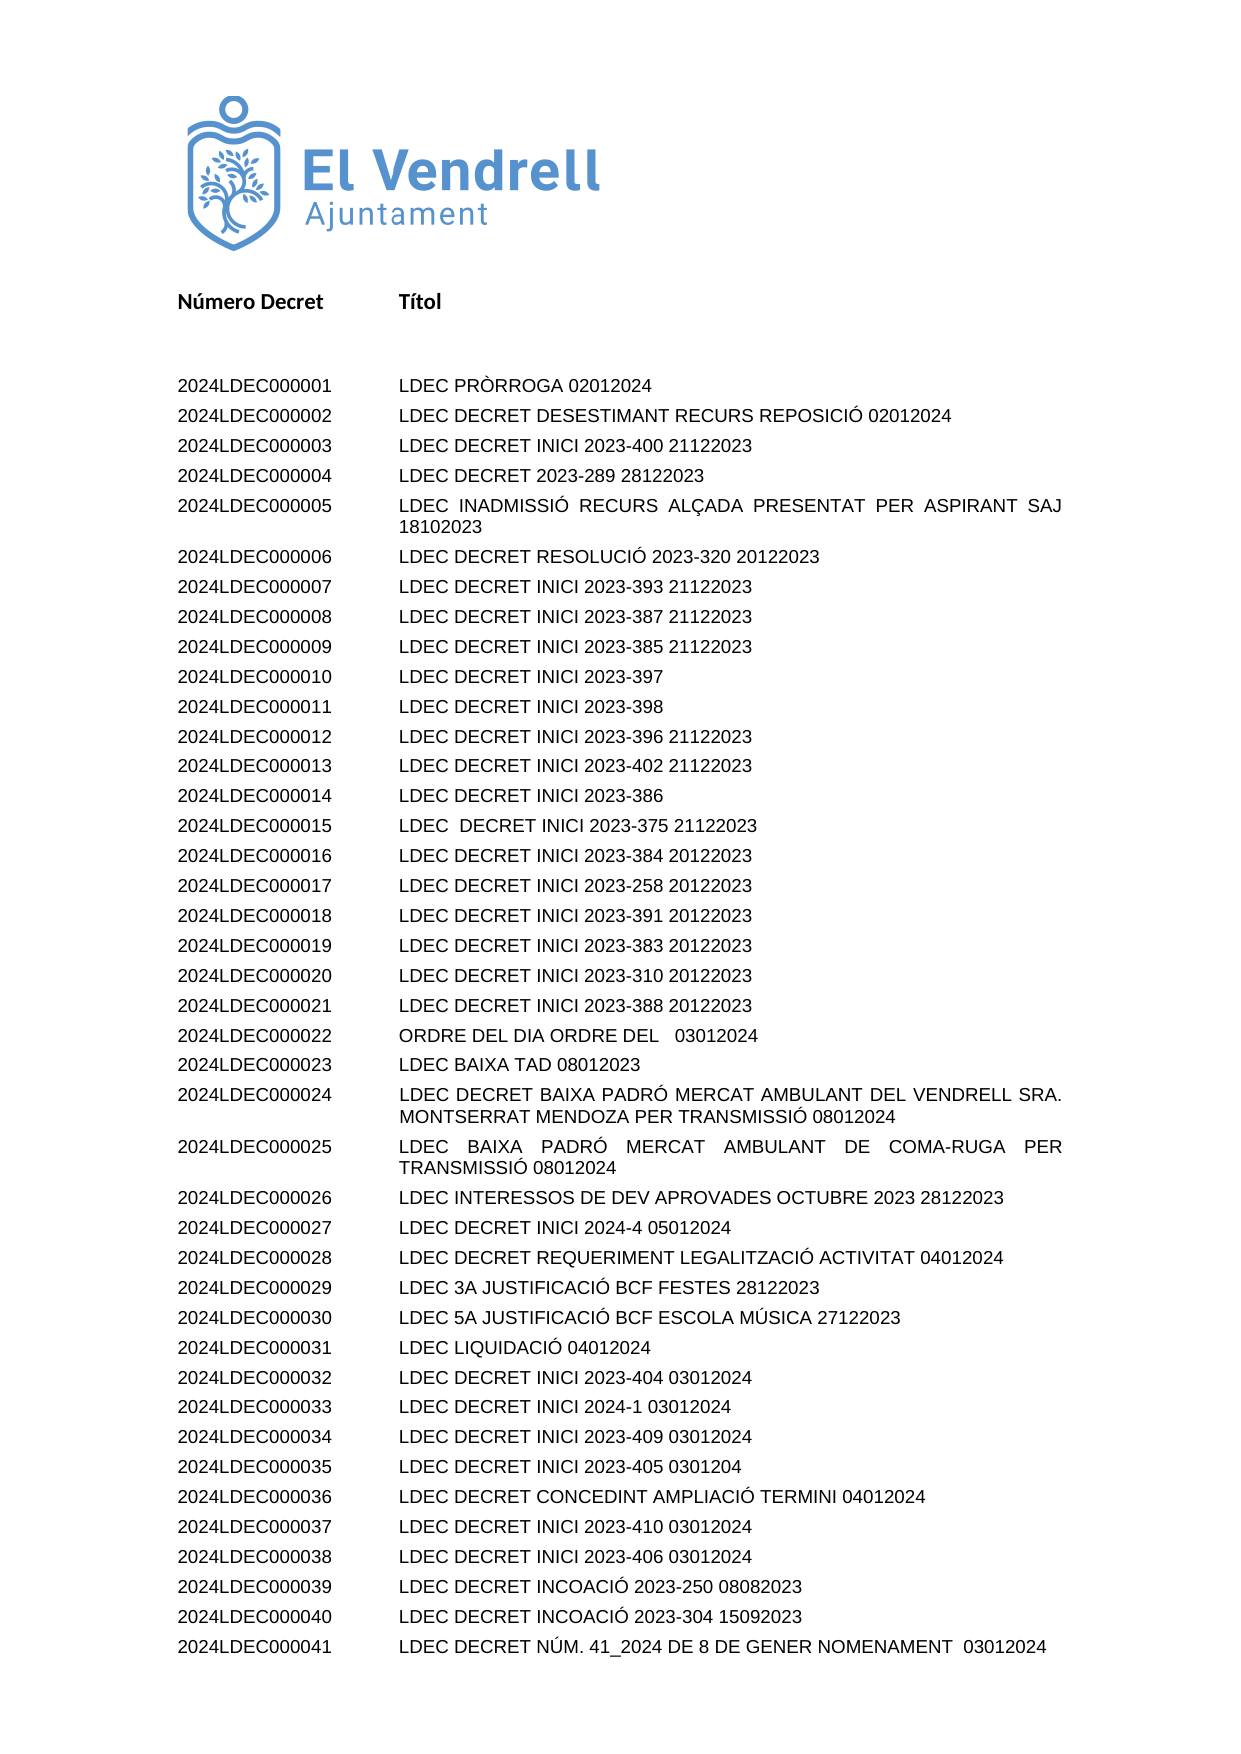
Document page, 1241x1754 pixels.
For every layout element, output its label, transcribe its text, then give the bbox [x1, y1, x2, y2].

picture [187, 96, 600, 251]
text 2024LDEC000003 LDEC DECRET INICI 2023-400 21122023 [177, 435, 1063, 456]
text 2024LDEC000019 LDEC DECRET INICI 2023-383 20122023 [177, 935, 1063, 956]
text 2024LDEC000002 LDEC DECRET DESESTIMANT RECURS REPOSICIÓ 02012024 [177, 405, 1063, 426]
text 2024LDEC000016 LDEC DECRET INICI 2023-384 20122023 [177, 845, 1063, 867]
text 2024LDEC000017 LDEC DECRET INICI 2023-258 20122023 [177, 875, 1063, 896]
text 2024LDEC000006 LDEC DECRET RESOLUCIÓ 2023-320 20122023 [177, 546, 1063, 568]
text 2024LDEC000013 LDEC DECRET INICI 2023-402 21122023 [177, 755, 1063, 777]
text 2024LDEC000029 LDEC 3A JUSTIFICACIÓ BCF FESTES 28122023 [177, 1277, 1063, 1298]
text 2024LDEC000023 LDEC BAIXA TAD 08012023 [177, 1054, 1063, 1076]
text 2024LDEC000032 LDEC DECRET INICI 2023-404 03012024 [177, 1366, 1063, 1388]
text 2024LDEC000037 LDEC DECRET INICI 2023-410 03012024 [177, 1516, 1063, 1537]
text 2024LDEC000010 LDEC DECRET INICI 2023-397 [177, 666, 1063, 687]
text 2024LDEC000033 LDEC DECRET INICI 2024-1 03012024 [177, 1396, 1063, 1418]
text 2024LDEC000025 LDEC BAIXA PADRÓ MERCAT AMBULANT DE COMA-RUGA PER TRANSMISSIÓ 08012024 [177, 1136, 1063, 1179]
text 2024LDEC000030 LDEC 5A JUSTIFICACIÓ BCF ESCOLA MÚSICA 27122023 [177, 1307, 1063, 1328]
text 2024LDEC000014 LDEC DECRET INICI 2023-386 [177, 785, 1063, 807]
text 2024LDEC000036 LDEC DECRET CONCEDINT AMPLIACIÓ TERMINI 04012024 [177, 1486, 1063, 1508]
text 2024LDEC000005 LDEC INADMISSIÓ RECURS ALÇADA PRESENTAT PER ASPIRANT SAJ 18102023 [177, 494, 1063, 538]
text 2024LDEC000024 LDEC DECRET BAIXA PADRÓ MERCAT AMBULANT DEL VENDRELL SRA. MONTSERRAT MENDOZA PER TRANSMISSIÓ 08012024 [177, 1084, 1063, 1127]
text 2024LDEC000035 LDEC DECRET INICI 2023-405 0301204 [177, 1456, 1063, 1478]
text 2024LDEC000028 LDEC DECRET REQUERIMENT LEGALITZACIÓ ACTIVITAT 04012024 [177, 1247, 1063, 1268]
text 2024LDEC000011 LDEC DECRET INICI 2023-398 [177, 696, 1063, 717]
text 2024LDEC000026 LDEC INTERESSOS DE DEV APROVADES OCTUBRE 2023 28122023 [177, 1187, 1063, 1209]
text 2024LDEC000041 LDEC DECRET NÚM. 41_2024 DE 8 DE GENER NOMENAMENT 03012024 [177, 1636, 1063, 1657]
text 2024LDEC000039 LDEC DECRET INCOACIÓ 2023-250 08082023 [177, 1576, 1063, 1597]
text 2024LDEC000020 LDEC DECRET INICI 2023-310 20122023 [177, 964, 1063, 986]
text 2024LDEC000001 LDEC PRÒRROGA 02012024 [177, 375, 1063, 397]
text 2024LDEC000021 LDEC DECRET INICI 2023-388 20122023 [177, 994, 1063, 1016]
text 2024LDEC000022 ORDRE DEL DIA ORDRE DEL 03012024 [177, 1024, 1063, 1046]
text 2024LDEC000007 LDEC DECRET INICI 2023-393 21122023 [177, 576, 1063, 597]
text 2024LDEC000040 LDEC DECRET INCOACIÓ 2023-304 15092023 [177, 1606, 1063, 1627]
text 2024LDEC000027 LDEC DECRET INICI 2024-4 05012024 [177, 1217, 1063, 1238]
text 2024LDEC000008 LDEC DECRET INICI 2023-387 21122023 [177, 606, 1063, 627]
text 2024LDEC000015 LDEC DECRET INICI 2023-375 21122023 [177, 815, 1063, 837]
text 2024LDEC000012 LDEC DECRET INICI 2023-396 21122023 [177, 725, 1063, 747]
text 2024LDEC000038 LDEC DECRET INICI 2023-406 03012024 [177, 1546, 1063, 1567]
text 2024LDEC000004 LDEC DECRET 2023-289 28122023 [177, 465, 1063, 486]
text 2024LDEC000031 LDEC LIQUIDACIÓ 04012024 [177, 1337, 1063, 1358]
text 2024LDEC000034 LDEC DECRET INICI 2023-409 03012024 [177, 1426, 1063, 1448]
text 2024LDEC000009 LDEC DECRET INICI 2023-385 21122023 [177, 636, 1063, 657]
text 2024LDEC000018 LDEC DECRET INICI 2023-391 20122023 [177, 905, 1063, 926]
